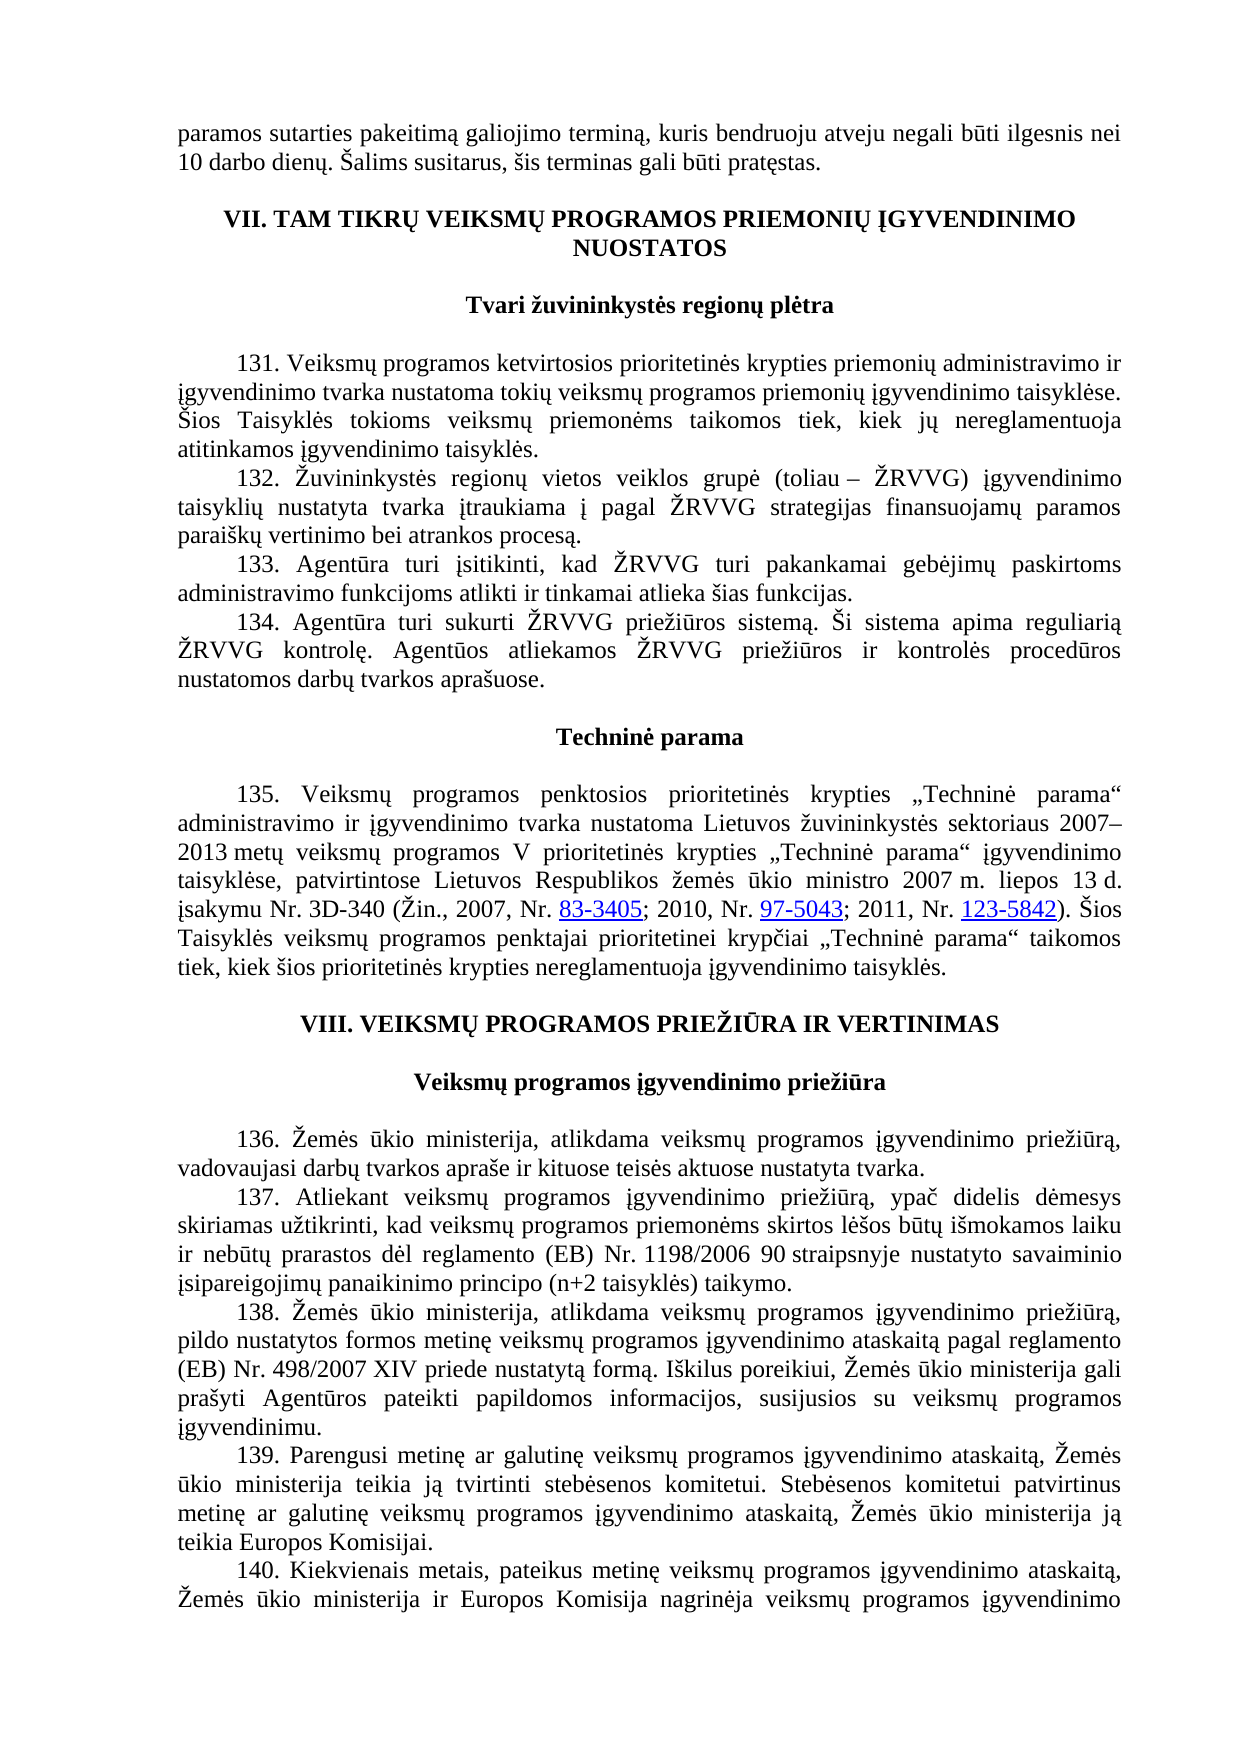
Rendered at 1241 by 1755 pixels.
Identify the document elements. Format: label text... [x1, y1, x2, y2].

text 131. Veiksmų programos ketvirtosios prioritetinės krypties priemonių administravimo ir įgyvendinimo tvarka nustatoma tokių veiksmų programos priemonių įgyvendinimo taisyklėse. Šios Taisyklės tokioms veiksmų priemonėms taikomos tiek, kiek jų nereglamentuoja atitinkamos įgyvendinimo taisyklės. [177, 348, 1122, 463]
text VIII. VEIKSMŲ PROGRAMOS priežiūra ir vertinimas [177, 1009, 1122, 1038]
text 136. Žemės ūkio ministerija, atlikdama veiksmų programos įgyvendinimo priežiūrą, vadovaujasi darbų tvarkos apraše ir kituose teisės aktuose nustatyta tvarka. [177, 1124, 1122, 1182]
text Techninė parama [177, 722, 1122, 751]
text 132. Žuvininkystės regionų vietos veiklos grupė (toliau – ŽRVVG) įgyvendinimo taisyklių nustatyta tvarka įtraukiama į pagal ŽRVVG strategijas finansuojamų paramos paraiškų vertinimo bei atrankos procesą. [177, 463, 1122, 549]
text 133. Agentūra turi įsitikinti, kad ŽRVVG turi pakankamai gebėjimų paskirtoms administravimo funkcijoms atlikti ir tinkamai atlieka šias funkcijas. [177, 549, 1122, 607]
text paramos sutarties pakeitimą galiojimo terminą, kuris bendruoju atveju negali būti ilgesnis nei 10 darbo dienų. Šalims susitarus, šis terminas gali būti pratęstas. [177, 118, 1122, 176]
text 138. Žemės ūkio ministerija, atlikdama veiksmų programos įgyvendinimo priežiūrą, pildo nustatytos formos metinę veiksmų programos įgyvendinimo ataskaitą pagal reglamento (EB) Nr. 498/2007 XIV priede nustatytą formą. Iškilus poreikiui, Žemės ūkio ministerija gali prašyti Agentūros pateikti papildomos informacijos, susijusios su veiksmų programos įgyvendinimu. [177, 1297, 1122, 1441]
text 140. Kiekvienais metais, pateikus metinę veiksmų programos įgyvendinimo ataskaitą, Žemės ūkio ministerija ir Europos Komisija nagrinėja veiksmų programos įgyvendinimo [177, 1556, 1122, 1613]
text VII. TAM TIKRŲ VEIKSMŲ PROGRAMOS PRIEMONIŲ ĮGYVENDINIMO NUOSTATOS [177, 204, 1122, 262]
text Tvari žuvininkystės regionų plėtra [177, 291, 1122, 319]
text 137. Atliekant veiksmų programos įgyvendinimo priežiūrą, ypač didelis dėmesys skiriamas užtikrinti, kad veiksmų programos priemonėms skirtos lėšos būtų išmokamos laiku ir nebūtų prarastos dėl reglamento (EB) Nr. 1198/2006 90 straipsnyje nustatyto savaiminio įsipareigojimų panaikinimo principo (n+2 taisyklės) taikymo. [177, 1182, 1122, 1297]
text 139. Parengusi metinę ar galutinę veiksmų programos įgyvendinimo ataskaitą, Žemės ūkio ministerija teikia ją tvirtinti stebėsenos komitetui. Stebėsenos komitetui patvirtinus metinę ar galutinę veiksmų programos įgyvendinimo ataskaitą, Žemės ūkio ministerija ją teikia Europos Komisijai. [177, 1441, 1122, 1556]
text 135. Veiksmų programos penktosios prioritetinės krypties „Techninė parama“ administravimo ir įgyvendinimo tvarka nustatoma Lietuvos žuvininkystės sektoriaus 2007–2013 metų veiksmų programos V prioritetinės krypties „Techninė parama“ įgyvendinimo taisyklėse, patvirtintose Lietuvos Respublikos žemės ūkio ministro 2007 m. liepos 13 d. įsakymu Nr. 3D-340 (Žin., 2007, Nr. 83-3405; 2010, Nr. 97-5043; 2011, Nr. 123-5842). Šios Taisyklės veiksmų programos penktajai prioritetinei krypčiai „Techninė parama“ taikomos tiek, kiek šios prioritetinės krypties nereglamentuoja įgyvendinimo taisyklės. [177, 779, 1122, 981]
text 134. Agentūra turi sukurti ŽRVVG priežiūros sistemą. Ši sistema apima reguliarią ŽRVVG kontrolę. Agentūos atliekamos ŽRVVG priežiūros ir kontrolės procedūros nustatomos darbų tvarkos aprašuose. [177, 607, 1122, 693]
text Veiksmų programos įgyvendinimo priežiūra [177, 1067, 1122, 1096]
